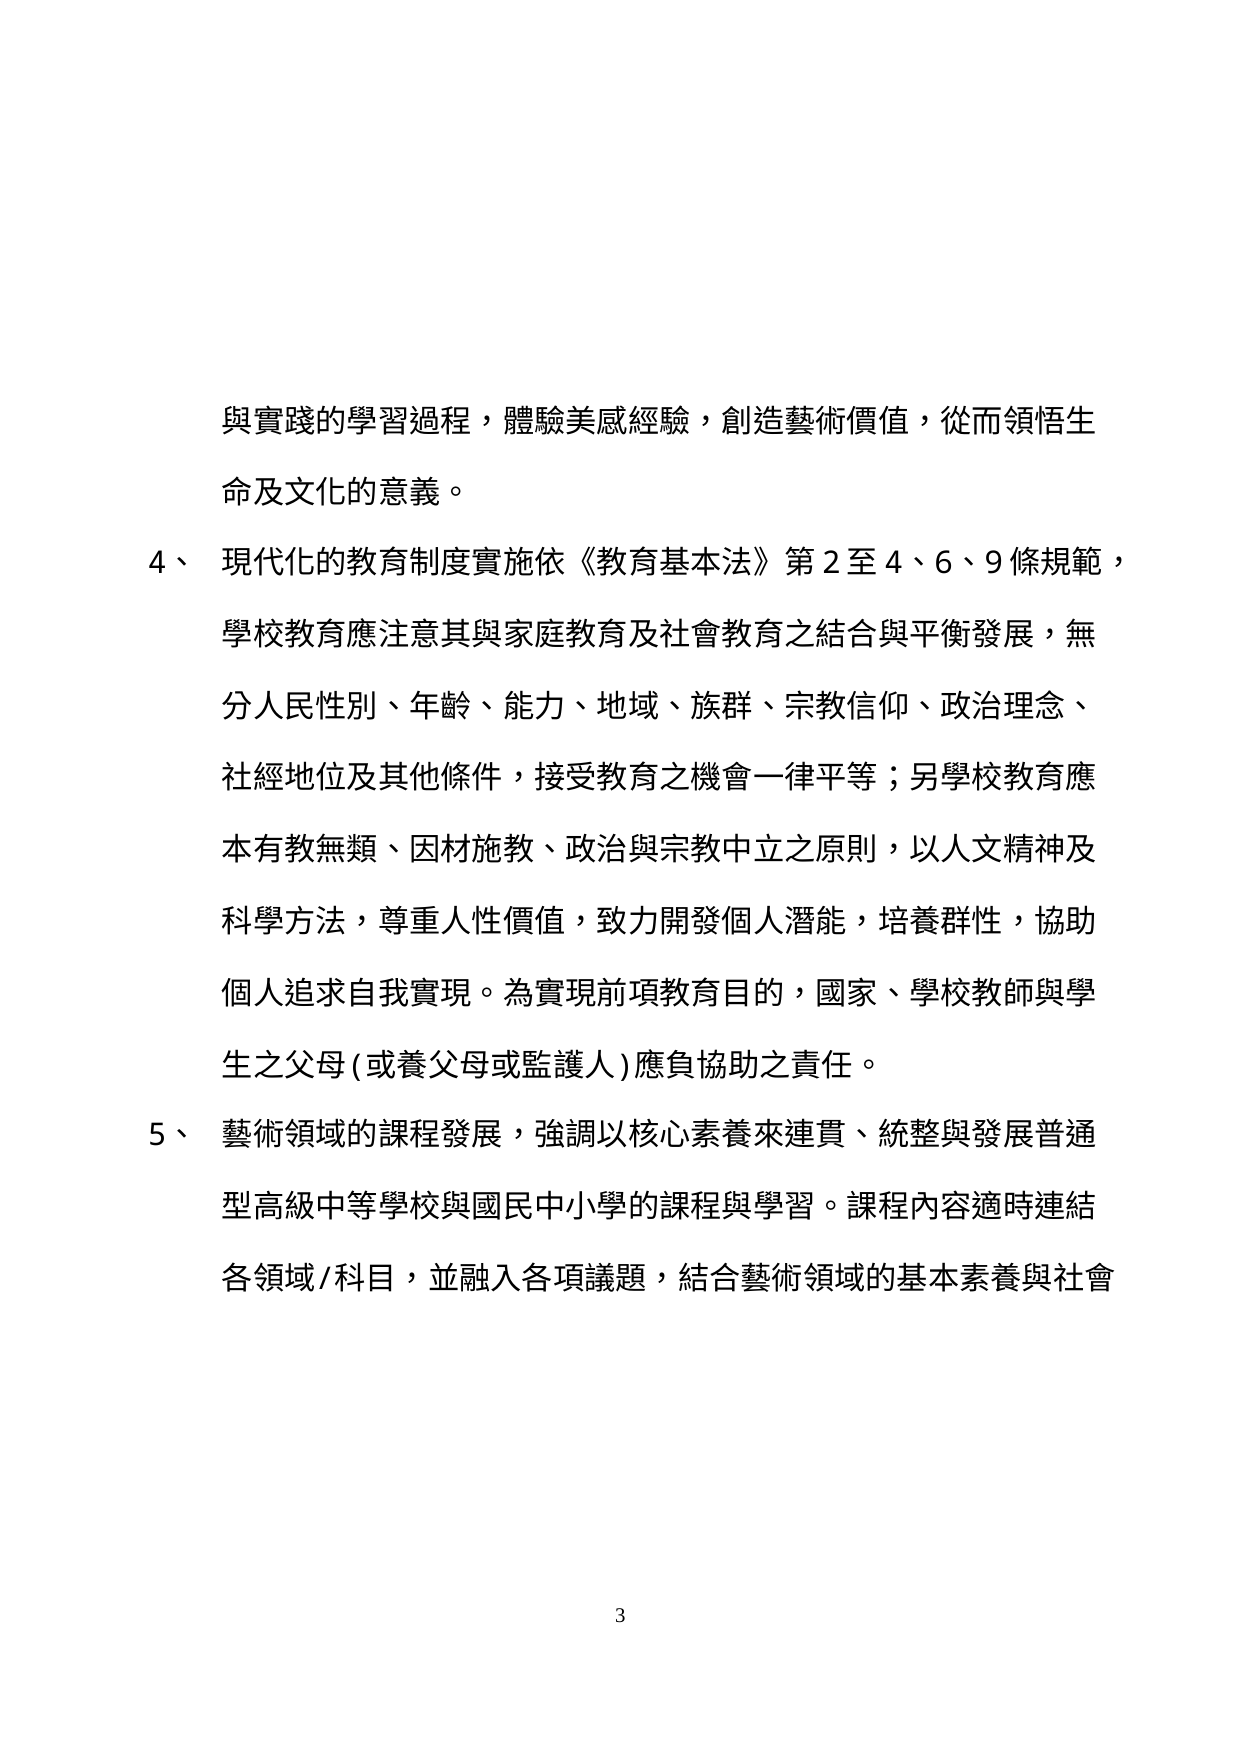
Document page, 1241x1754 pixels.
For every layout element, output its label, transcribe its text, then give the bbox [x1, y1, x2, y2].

list 藝術領域的課程發展，強調以核心素養來連貫、統整與發展普通型高級中等學校與國民中小學的課程與學習。課程內容適時連結各領域/科目，並融入各項議題，結合藝術領域的基本素養與社會 [148, 1090, 1122, 1297]
list 與實踐的學習過程，體驗美感經驗，創造藝術價值，從而領悟生命及文化的意義。 [148, 377, 1122, 511]
list 現代化的教育制度實施依《教育基本法》第2至4、6、9條規範，學校教育應注意其與家庭教育及社會教育之結合與平衡發展，無分人民性別、年齡、能力、地域、族群、宗教信仰、政治理念、社經地位及其他條件，接受教育之機會一律平等；另學校教育應本有教無類、因材施教、政治與宗教中立之原則，以人文精神及科學方法，尊重人性價值，致力開發個人潛能，培養群性，協助個人追求自我實現。為實現前項教育目的，國家、學校教師與學生之父母(或養父母或監護人)應負協助之責任。 [148, 518, 1122, 1083]
